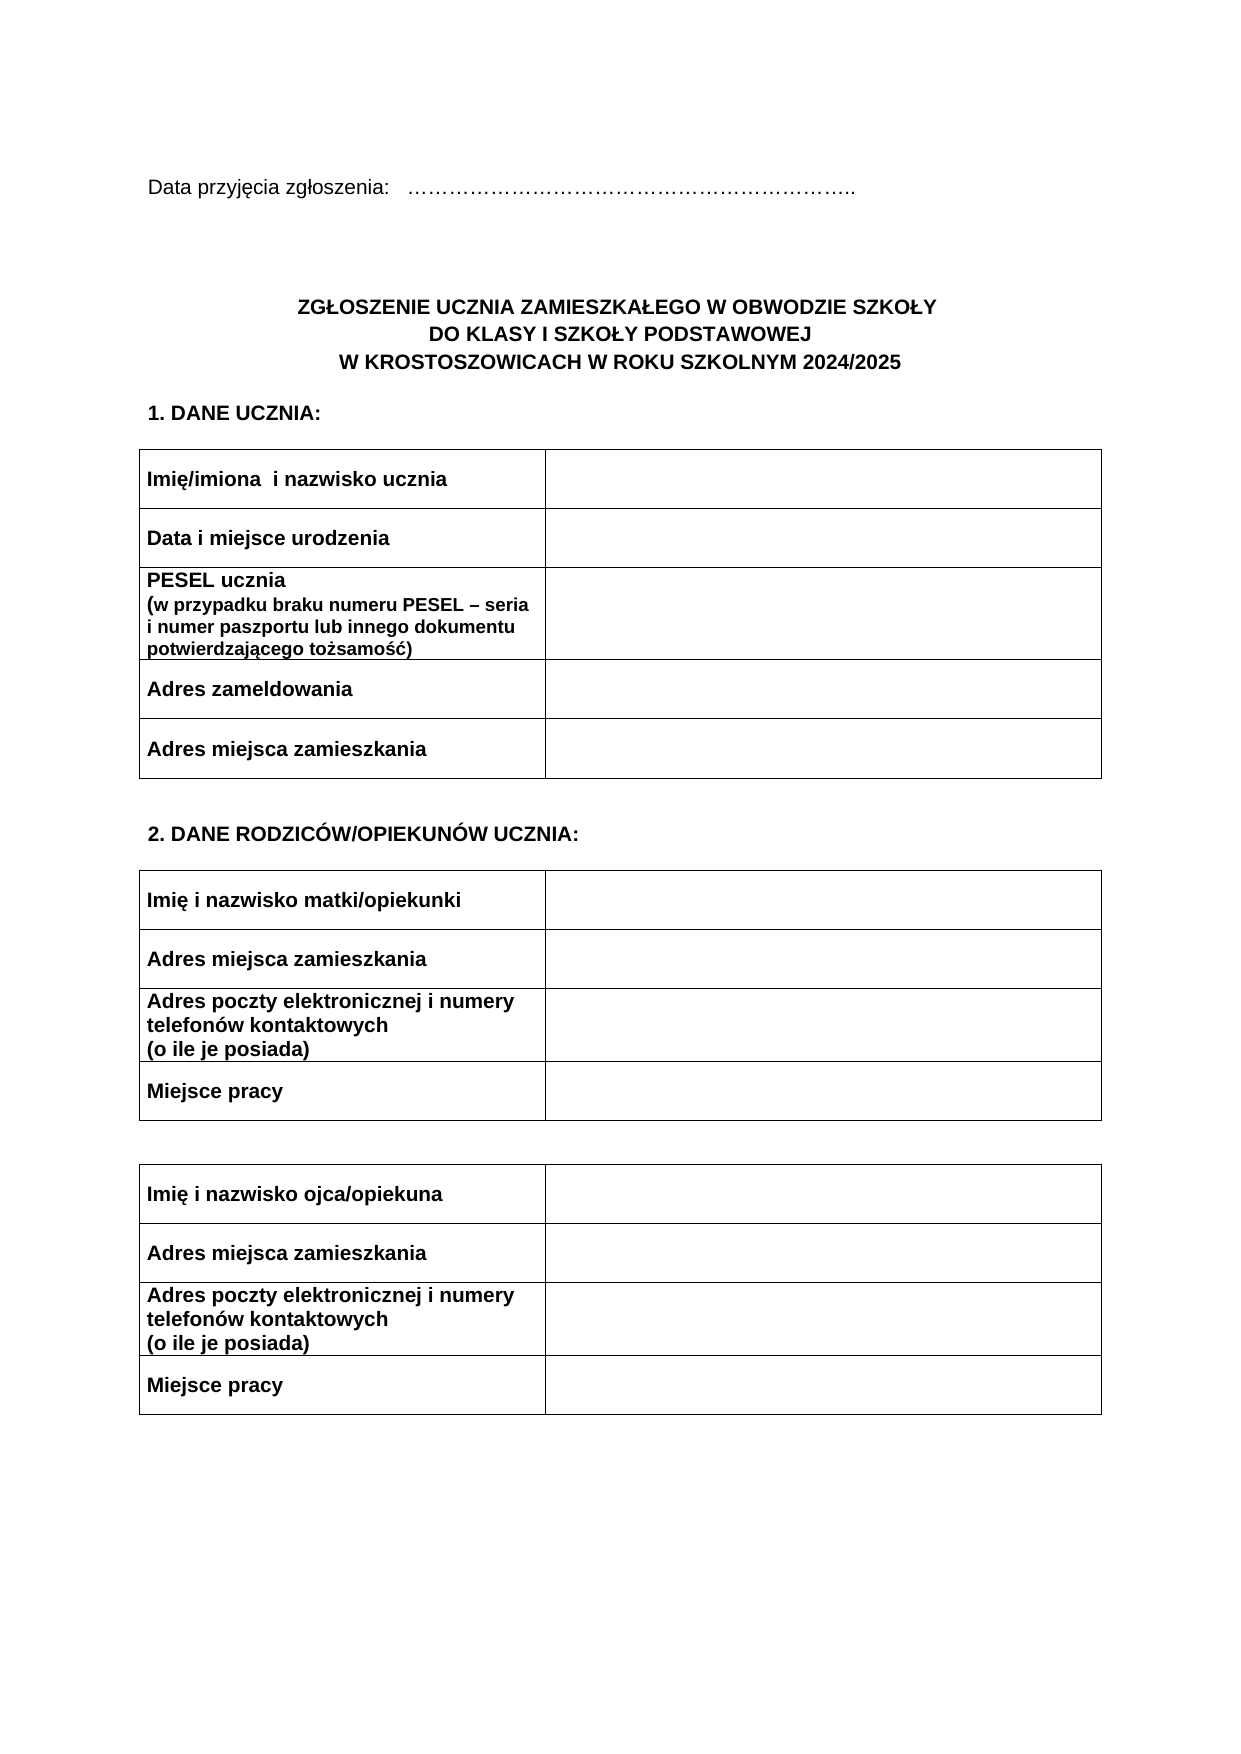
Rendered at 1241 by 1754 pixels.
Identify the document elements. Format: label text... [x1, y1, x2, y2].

text 1. DANE UCZNIA: [148, 401, 1092, 425]
table_cell Data i miejsce urodzenia [140, 509, 545, 567]
table_cell [546, 568, 1101, 659]
text DO KLASY I SZKOŁY PODSTAWOWEJ [148, 322, 1092, 346]
table_cell [546, 660, 1101, 718]
table_cell [546, 989, 1101, 1061]
table_cell Adres miejsca zamieszkania [140, 1224, 545, 1282]
text ZGŁOSZENIE UCZNIA ZAMIESZKAŁEGO W OBWODZIE SZKOŁY [148, 295, 1092, 319]
table_cell Miejsce pracy [140, 1062, 545, 1119]
table_cell Adres poczty elektronicznej i numery telefonów kontaktowych (o ile je posiada) [140, 989, 545, 1061]
table_cell [546, 1283, 1101, 1355]
table_header [546, 871, 1101, 928]
table_header Imię/imiona i nazwisko ucznia [140, 450, 545, 508]
table_cell [546, 1356, 1101, 1414]
table_cell [546, 509, 1101, 567]
table_cell Adres poczty elektronicznej i numery telefonów kontaktowych (o ile je posiada) [140, 1283, 545, 1355]
table_cell [546, 930, 1101, 988]
table_header [546, 450, 1101, 508]
table_cell [546, 1224, 1101, 1282]
table_cell [546, 1062, 1101, 1119]
text W KROSTOSZOWICACH W ROKU SZKOLNYM 2024/2025 [148, 350, 1092, 374]
text 2. DANE RODZICÓW/OPIEKUNÓW UCZNIA: [148, 822, 1092, 846]
table_cell [546, 719, 1101, 777]
table_cell Miejsce pracy [140, 1356, 545, 1414]
table_header Imię i nazwisko ojca/opiekuna [140, 1165, 545, 1223]
table_cell Adres miejsca zamieszkania [140, 930, 545, 988]
text Data przyjęcia zgłoszenia: ……………………………………………………….. [148, 175, 1092, 199]
table_cell Adres zameldowania [140, 660, 545, 718]
table_cell PESEL ucznia (w przypadku braku numeru PESEL – seria i numer paszportu lub innego dokumentu potwierdzającego tożsamość) [140, 568, 545, 659]
table_cell Adres miejsca zamieszkania [140, 719, 545, 777]
table_header Imię i nazwisko matki/opiekunki [140, 871, 545, 928]
table_header [546, 1165, 1101, 1223]
